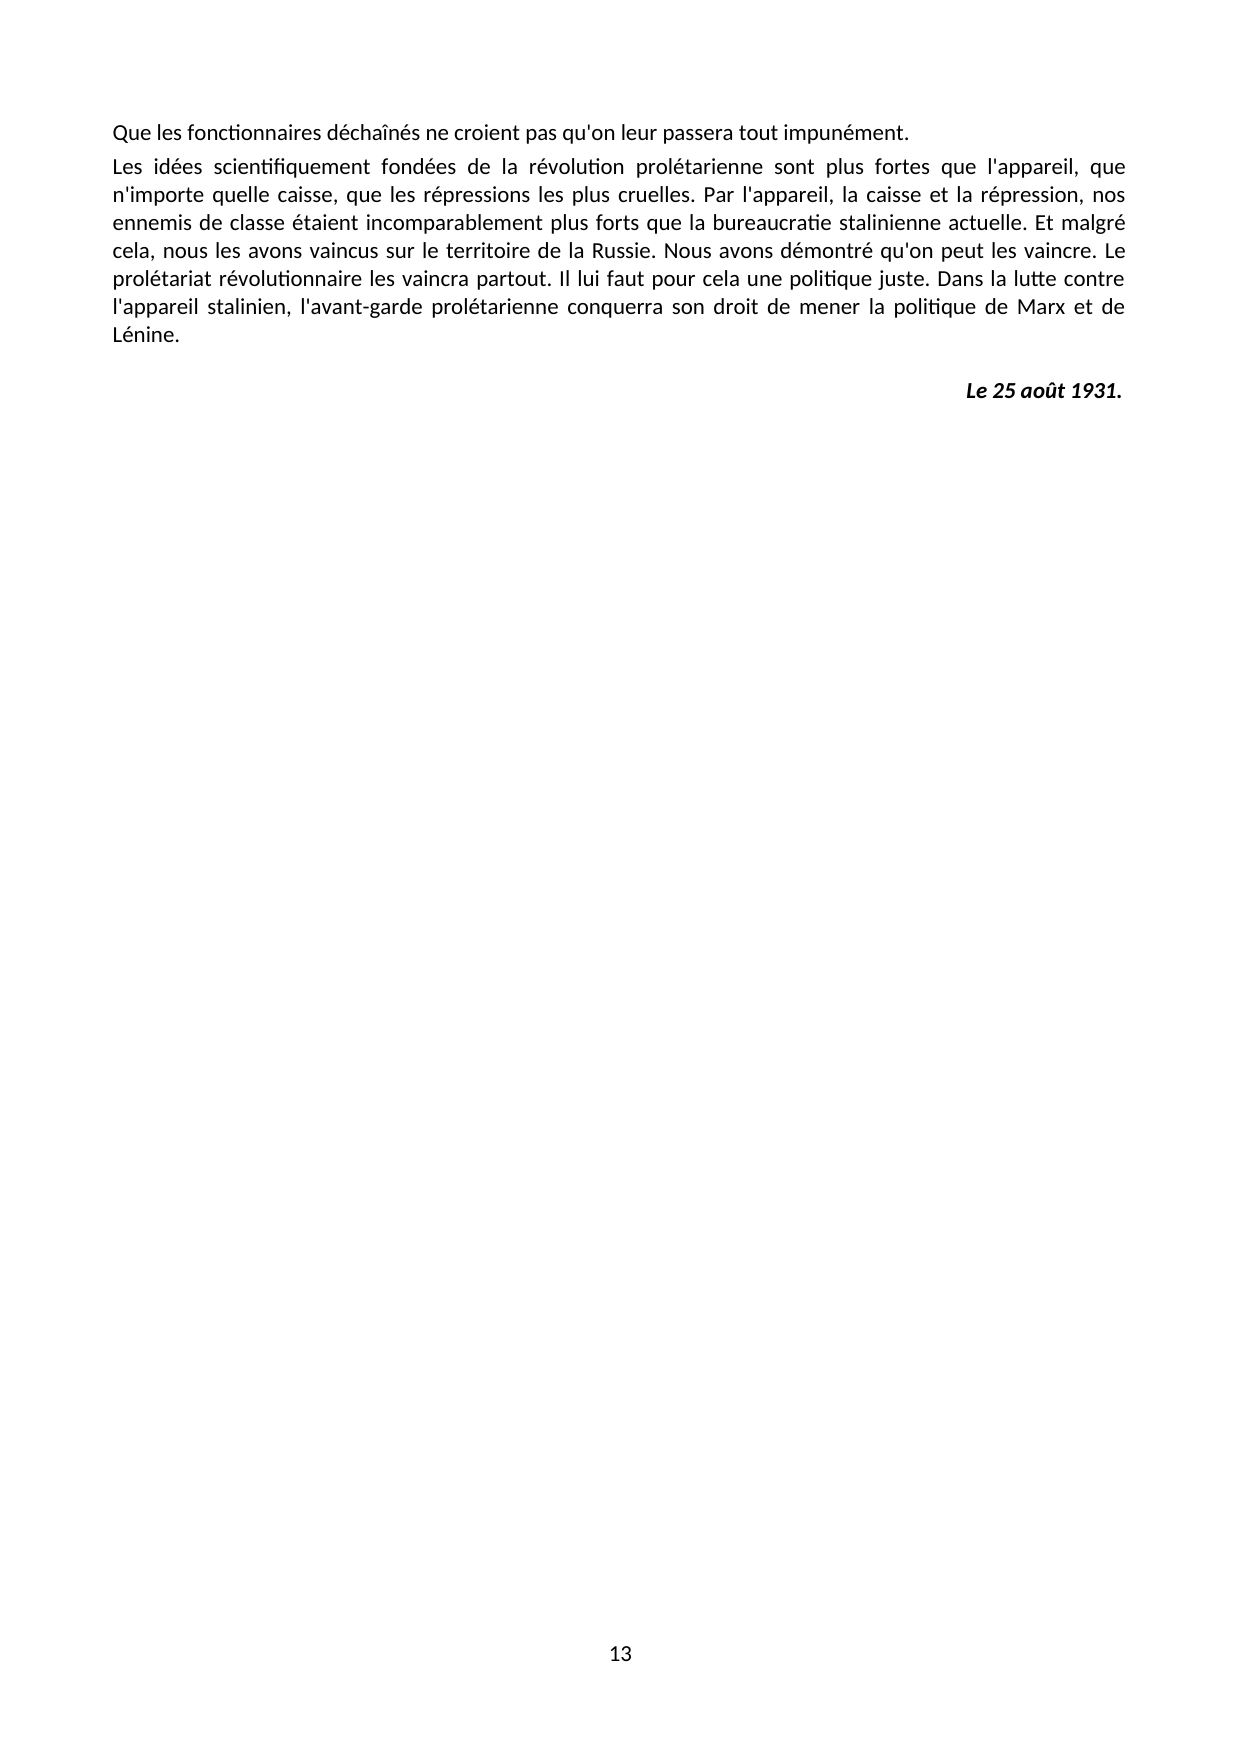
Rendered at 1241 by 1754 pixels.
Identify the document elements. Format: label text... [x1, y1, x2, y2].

text Les idées scientifiquement fondées de la révolution prolétarienne sont plus fortes que l'appareil, que n'importe quelle caisse, que les répressions les plus cruelles. Par l'appareil, la caisse et la répression, nos ennemis de classe étaient incomparablement plus forts que la bureaucratie stalinienne actuelle. Et malgré cela, nous les avons vaincus sur le territoire de la Russie. Nous avons démontré qu'on peut les vaincre. Le prolétariat révolutionnaire les vaincra partout. Il lui faut pour cela une politique juste. Dans la lutte contre l'appareil stalinien, l'avant-garde prolétarienne conquerra son droit de mener la politique de Marx et de Lénine. [112, 152, 1128, 348]
text Que les fonctionnaires déchaînés ne croient pas qu'on leur passera tout impunément. [112, 118, 1128, 146]
text Le 25 août 1931. [112, 376, 1128, 404]
